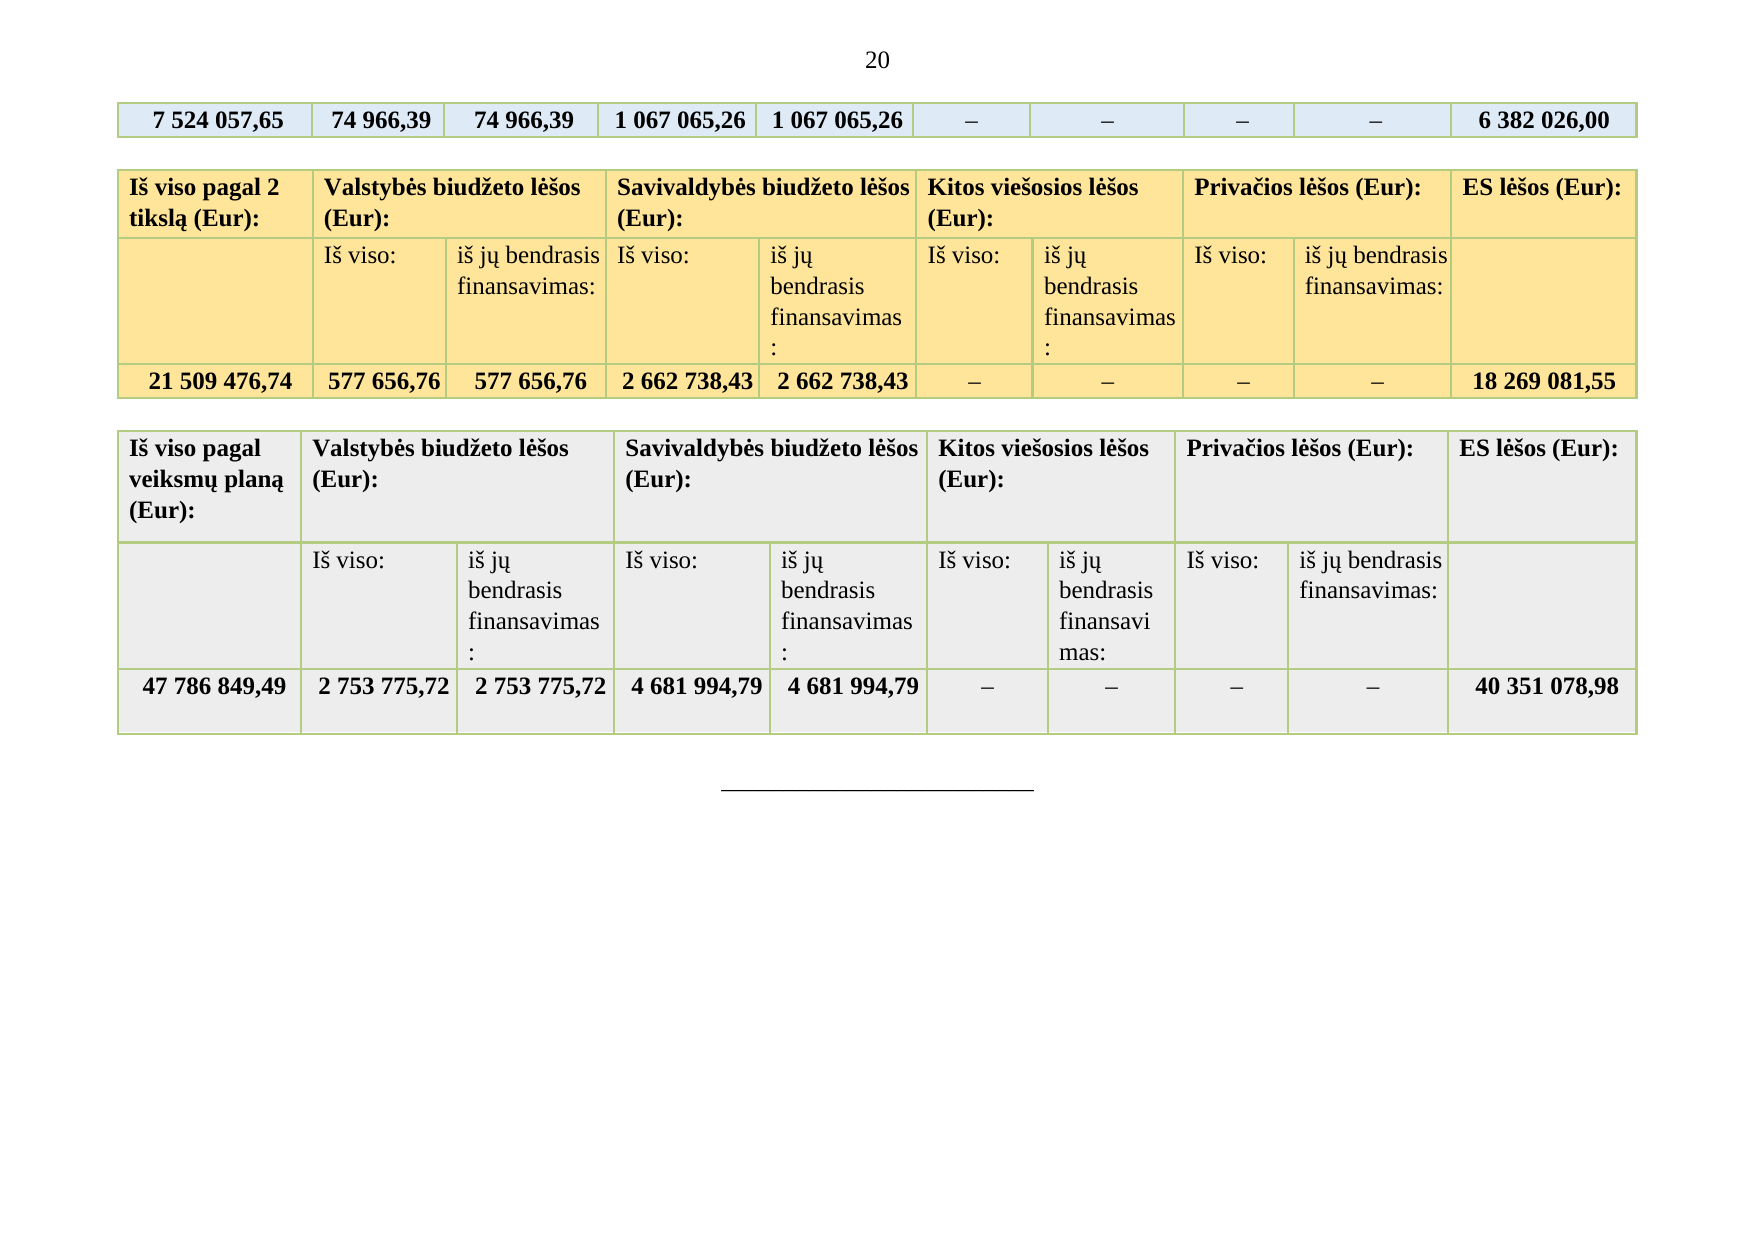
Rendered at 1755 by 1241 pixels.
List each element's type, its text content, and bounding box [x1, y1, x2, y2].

table_cell 47 786 849,49 [119, 670, 300, 732]
table_cell – [1185, 104, 1293, 136]
table_cell – [917, 365, 1031, 397]
table_cell 6 382 026,00 [1452, 104, 1635, 136]
table_cell [1449, 544, 1635, 668]
table_header Kitos viešosios lėšos (Eur): [928, 432, 1174, 541]
table_cell Iš viso: [917, 239, 1031, 363]
table_cell iš jų bendrasis finansavimas: [771, 544, 926, 668]
table_cell 7 524 057,65 [119, 104, 311, 136]
table_header Kitos viešosios lėšos (Eur): [917, 171, 1182, 237]
table_header ES lėšos (Eur): [1452, 171, 1635, 237]
table_cell 1 067 065,26 [757, 104, 912, 136]
table_cell – [1295, 365, 1450, 397]
table_cell – [1034, 365, 1182, 397]
table_cell [119, 544, 300, 668]
table_cell iš jų bendrasis finansavimas: [1289, 544, 1447, 668]
table_cell 40 351 078,98 [1449, 670, 1635, 732]
table_cell – [1176, 670, 1287, 732]
table_header Iš viso pagal veiksmų planą (Eur): [119, 432, 300, 541]
table_cell Iš viso: [302, 544, 456, 668]
table_cell – [1184, 365, 1293, 397]
table_cell Iš viso: [314, 239, 445, 363]
table_cell 2 662 738,43 [607, 365, 758, 397]
table_header Valstybės biudžeto lėšos (Eur): [314, 171, 605, 237]
table_cell – [914, 104, 1029, 136]
table_cell iš jų bendrasis finansavimas: [1295, 239, 1450, 363]
table_cell iš jų bendrasis finansavimas: [1034, 239, 1182, 363]
table_cell iš jų bendrasis finansavimas: [458, 544, 613, 668]
text _________________________ [118, 765, 1636, 794]
table_cell 21 509 476,74 [119, 365, 312, 397]
table_cell 577 656,76 [314, 365, 445, 397]
table_cell iš jų bendrasis finansavimas: [760, 239, 915, 363]
table_cell iš jų bendrasis finansavi mas: [1049, 544, 1174, 668]
table_cell 2 662 738,43 [760, 365, 915, 397]
table_header Iš viso pagal 2 tikslą (Eur): [119, 171, 312, 237]
table_cell 74 966,39 [313, 104, 443, 136]
table_cell Iš viso: [1176, 544, 1287, 668]
table_cell – [928, 670, 1047, 732]
table_cell – [1295, 104, 1450, 136]
table_cell 74 966,39 [445, 104, 597, 136]
table_cell Iš viso: [928, 544, 1047, 668]
table_header Privačios lėšos (Eur): [1176, 432, 1447, 541]
table_cell 4 681 994,79 [771, 670, 926, 732]
table_cell 18 269 081,55 [1452, 365, 1635, 397]
table_cell – [1049, 670, 1174, 732]
table_cell 1 067 065,26 [599, 104, 755, 136]
table_cell Iš viso: [615, 544, 769, 668]
table_header Savivaldybės biudžeto lėšos (Eur): [615, 432, 926, 541]
table_header ES lėšos (Eur): [1449, 432, 1635, 541]
table_cell – [1031, 104, 1183, 136]
table_cell – [1289, 670, 1447, 732]
table_header Valstybės biudžeto lėšos (Eur): [302, 432, 613, 541]
table_cell [119, 239, 312, 363]
table_cell 4 681 994,79 [615, 670, 769, 732]
table_header Savivaldybės biudžeto lėšos (Eur): [607, 171, 915, 237]
table_cell 577 656,76 [447, 365, 605, 397]
table_cell Iš viso: [1184, 239, 1293, 363]
table_cell 2 753 775,72 [458, 670, 613, 732]
table_header Privačios lėšos (Eur): [1184, 171, 1450, 237]
table_cell 2 753 775,72 [302, 670, 456, 732]
table_cell [1452, 239, 1635, 363]
table_cell Iš viso: [607, 239, 758, 363]
table_cell iš jų bendrasis finansavimas: [447, 239, 605, 363]
